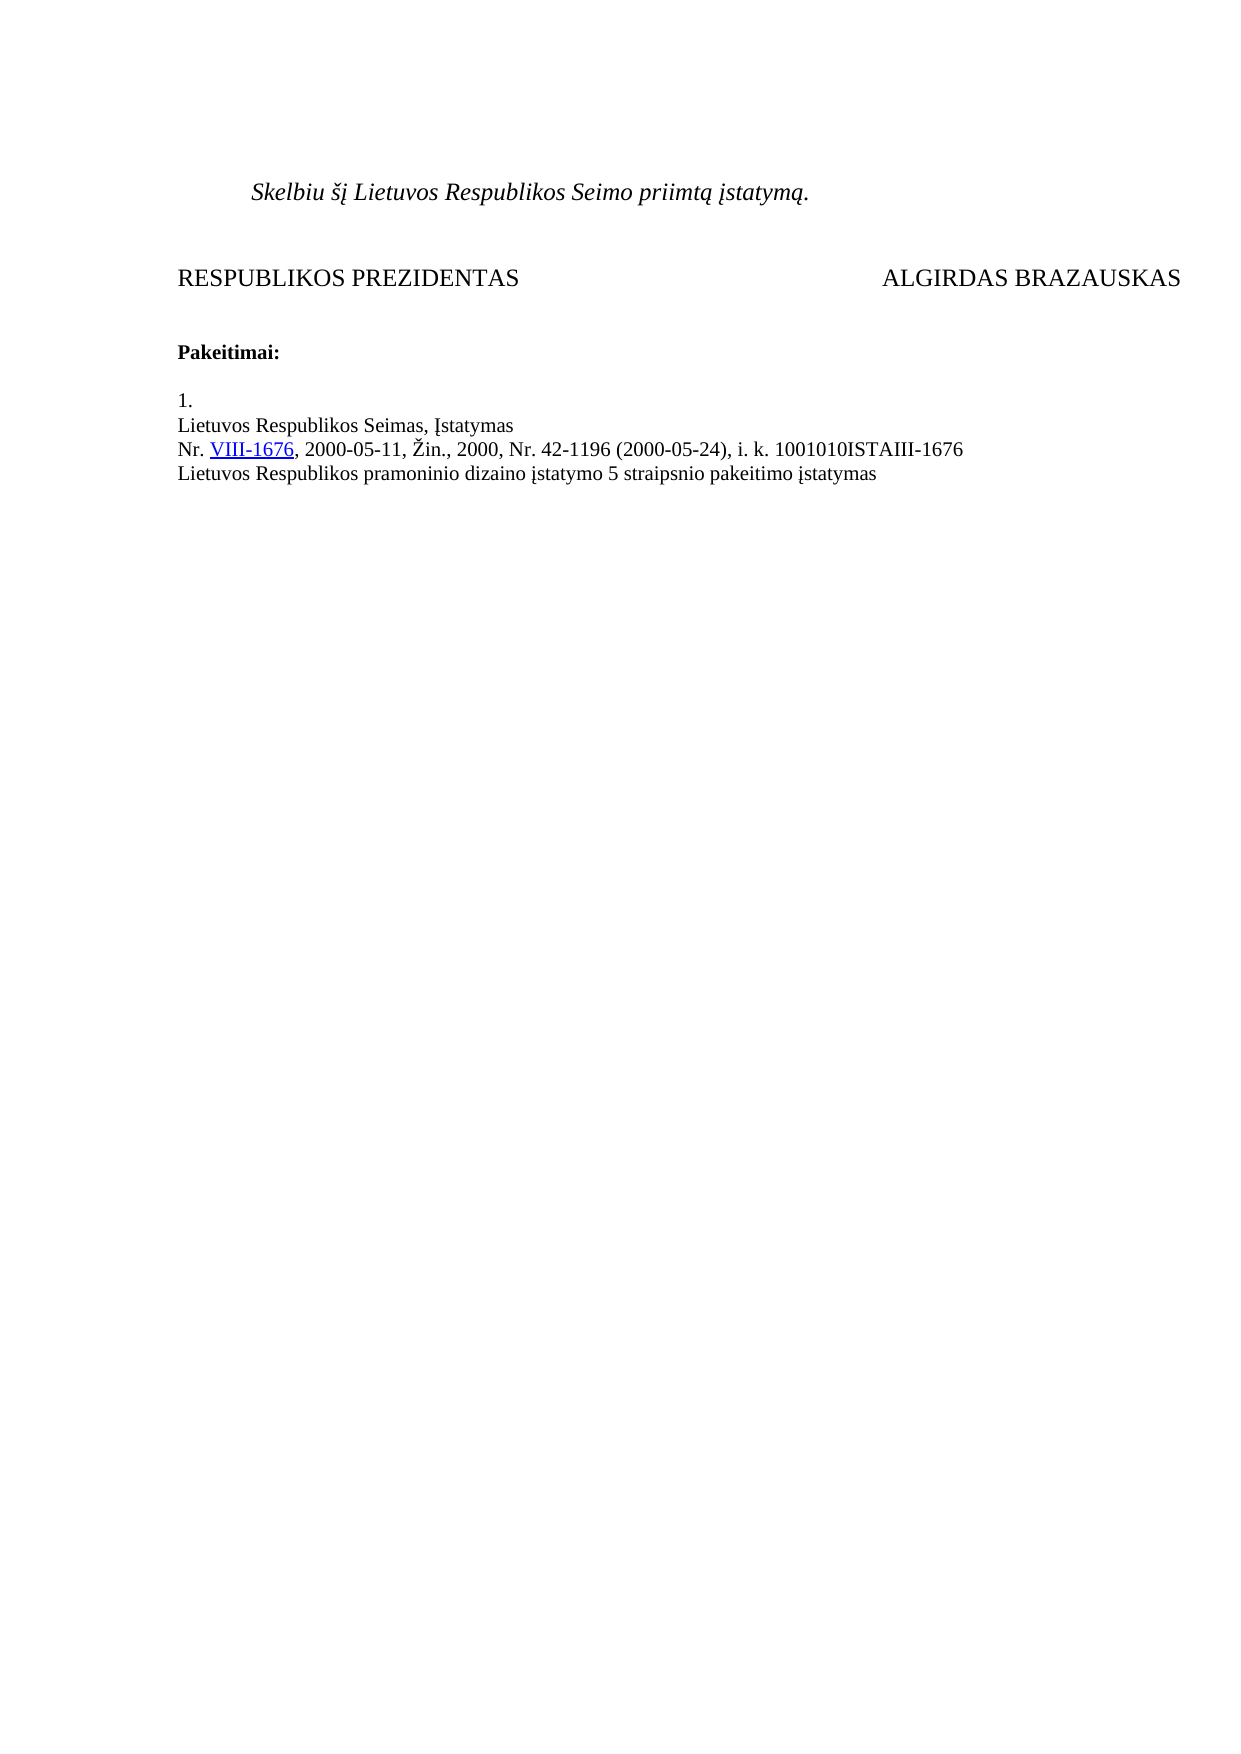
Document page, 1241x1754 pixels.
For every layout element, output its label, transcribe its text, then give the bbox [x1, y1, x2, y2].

text Lietuvos Respublikos Seimas, Įstatymas [177, 412, 1181, 437]
text Pakeitimai: [177, 340, 1181, 364]
text 1. [177, 388, 1181, 412]
text RESPUBLIKOS PREZIDENTAS ALGIRDAS BRAZAUSKAS [177, 263, 1181, 292]
text Skelbiu šį Lietuvos Respublikos Seimo priimtą įstatymą. [177, 177, 1181, 206]
text Lietuvos Respublikos pramoninio dizaino įstatymo 5 straipsnio pakeitimo įstatymas [177, 461, 1181, 485]
text Nr. VIII-1676, 2000-05-11, Žin., 2000, Nr. 42-1196 (2000-05-24), i. k. 1001010ISTAIII-1676 [177, 437, 1181, 461]
